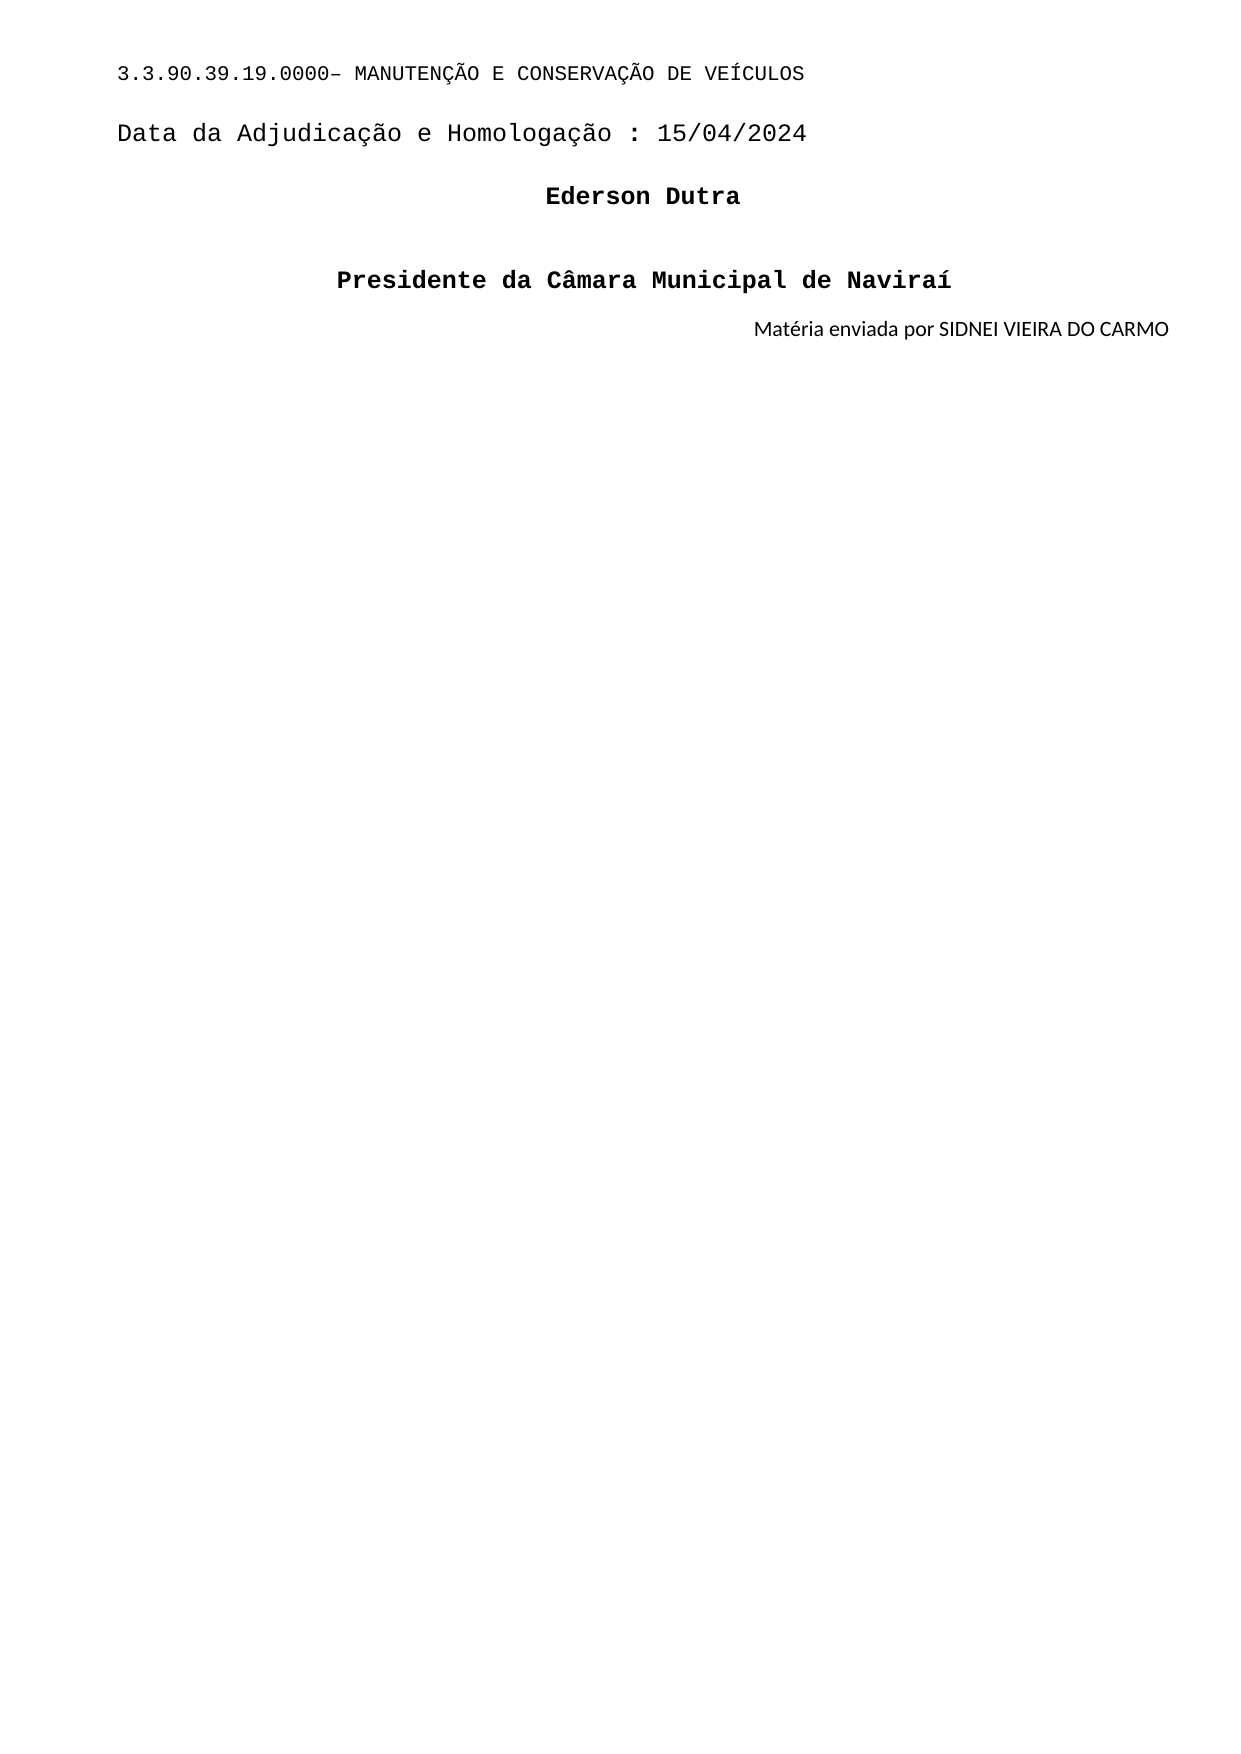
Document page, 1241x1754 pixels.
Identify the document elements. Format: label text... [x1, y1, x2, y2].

text Ederson Dutra [118, 180, 1173, 212]
text Presidente da Câmara Municipal de Naviraí [118, 264, 1175, 296]
text Data da Adjudicação e Homologação : 15/04/2024 [117, 117, 1181, 148]
text 3.3.90.39.19.0000– MANUTENÇÃO E CONSERVAÇÃO DE VEÍCULOS [117, 60, 1181, 87]
text Matéria enviada por SIDNEI VIEIRA DO CARMO [118, 312, 1175, 342]
